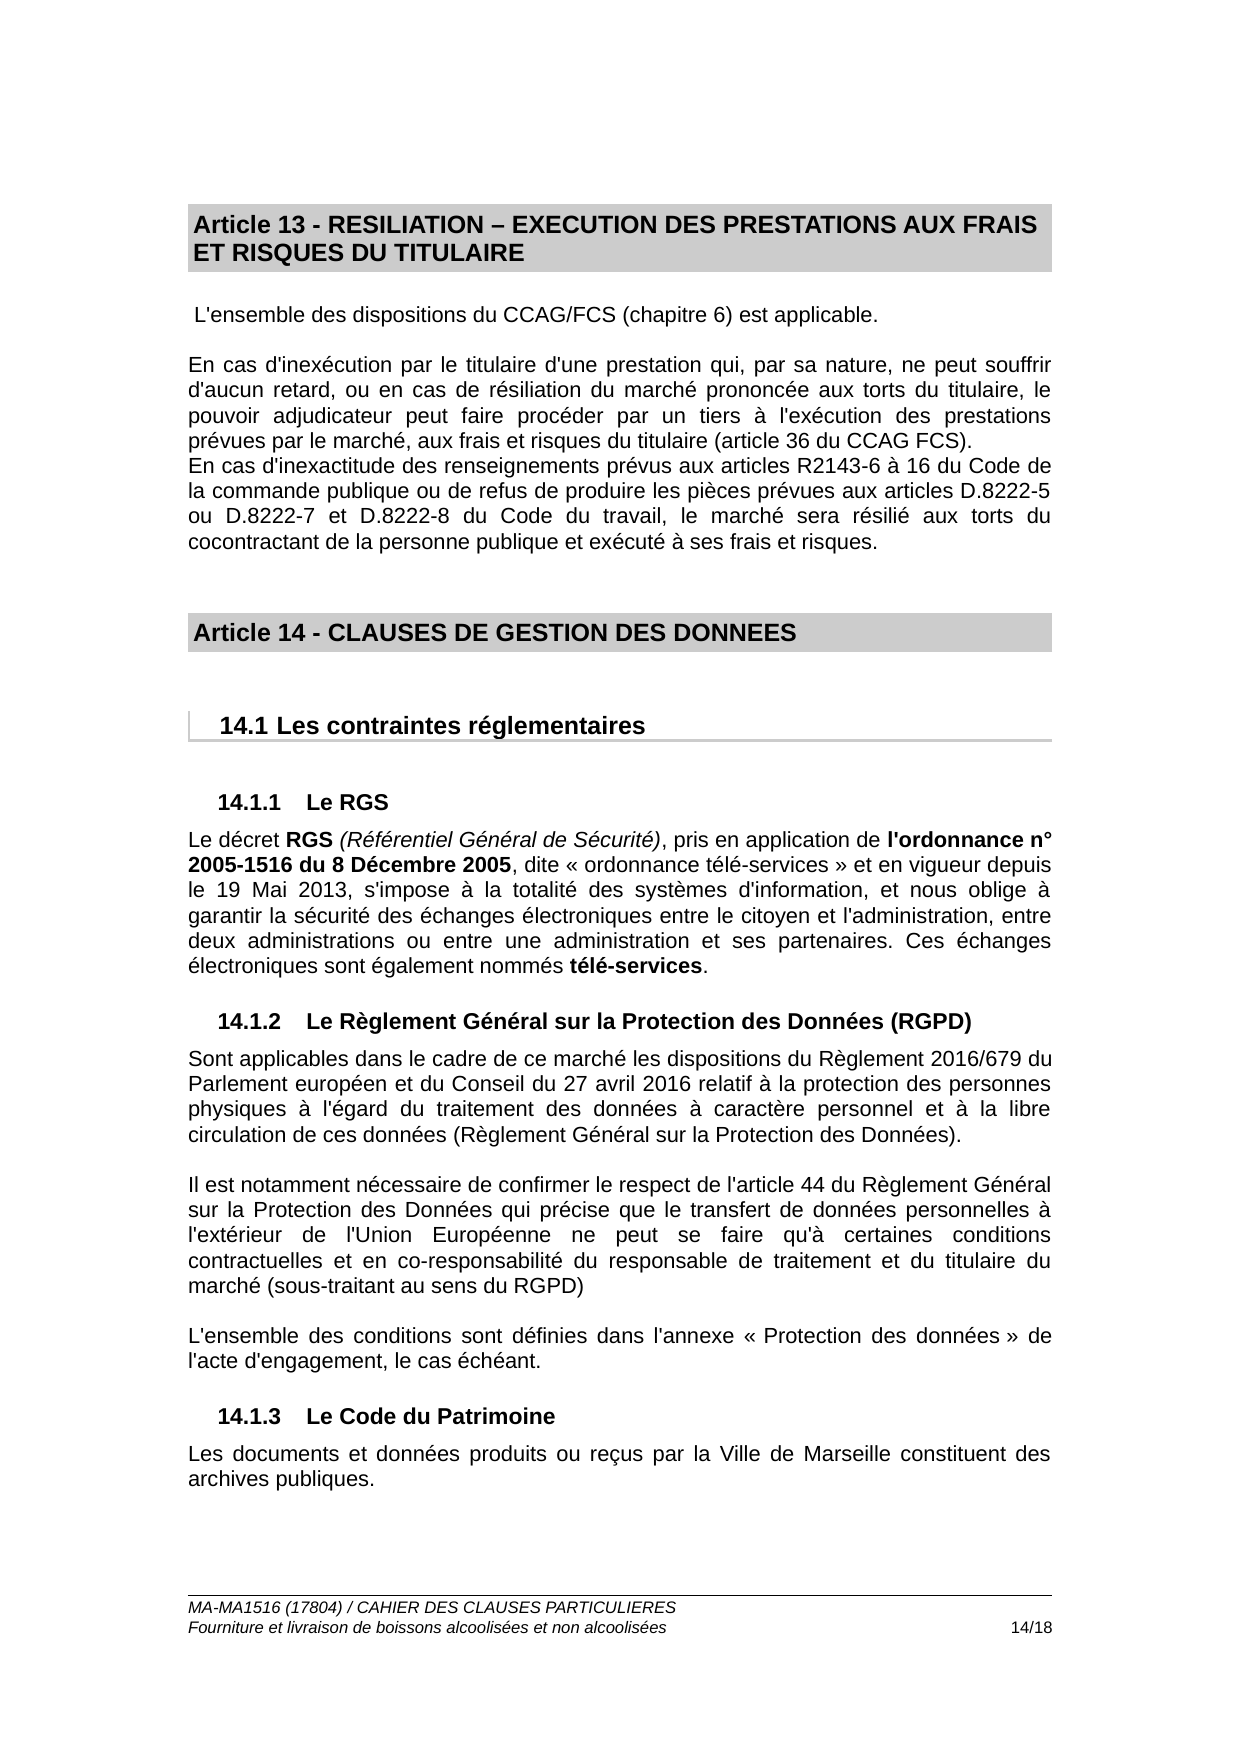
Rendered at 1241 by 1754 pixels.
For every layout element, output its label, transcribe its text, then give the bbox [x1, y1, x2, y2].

text En cas d'inexécution par le titulaire d'une prestation qui, par sa nature, ne peut souffrir d'aucun retard, ou en cas de résiliation du marché prononcée aux torts du titulaire, le pouvoir adjudicateur peut faire procéder par un tiers à l'exécution des prestations prévues par le marché, aux frais et risques du titulaire (article 36 du CCAG FCS). [188, 352, 1052, 453]
text En cas d'inexactitude des renseignements prévus aux articles R2143-6 à 16 du Code de la commande publique ou de refus de produire les pièces prévues aux articles D.8222-5 ou D.8222-7 et D.8222-8 du Code du travail, le marché sera résilié aux torts du cocontractant de la personne publique et exécuté à ses frais et risques. [188, 453, 1052, 554]
subtitle CLAUSES DE GESTION DES DONNEES [190, 615, 1050, 650]
text Les documents et données produits ou reçus par la Ville de Marseille constituent des archives publiques. [188, 1441, 1052, 1492]
text Il est notamment nécessaire de confirmer le respect de l'article 44 du Règlement Général sur la Protection des Données qui précise que le transfert de données personnelles à l'extérieur de l'Union Européenne ne peut se faire qu'à certaines conditions contractuelles et en co-responsabilité du responsable de traitement et du titulaire du marché (sous-traitant au sens du RGPD) [188, 1172, 1052, 1298]
text Sont applicables dans le cadre de ce marché les dispositions du Règlement 2016/679 du Parlement européen et du Conseil du 27 avril 2016 relatif à la protection des personnes physiques à l'égard du traitement des données à caractère personnel et à la libre circulation de ces données (Règlement Général sur la Protection des Données). [188, 1046, 1052, 1147]
subtitle RESILIATION – EXECUTION DES PRESTATIONS AUX FRAIS ET RISQUES DU TITULAIRE [190, 207, 1050, 270]
subtitle Le Règlement Général sur la Protection des Données (RGPD) [188, 1008, 1052, 1034]
text L'ensemble des conditions sont définies dans l'annexe « Protection des données » de l'acte d'engagement, le cas échéant. [188, 1323, 1052, 1373]
text Le décret RGS (Référentiel Général de Sécurité), pris en application de l'ordonnance n° 2005-1516 du 8 Décembre 2005, dite « ordonnance télé-services » et en vigueur depuis le 19 Mai 2013, s'impose à la totalité des systèmes d'information, et nous oblige à garantir la sécurité des échanges électroniques entre le citoyen et l'administration, entre deux administrations ou entre une administration et ses partenaires. Ces échanges électroniques sont également nommés télé-services. [188, 827, 1052, 978]
subtitle Le Code du Patrimoine [188, 1403, 1052, 1429]
subtitle Les contraintes réglementaires [190, 711, 1052, 739]
subtitle Le RGS [188, 789, 1052, 815]
text L'ensemble des dispositions du CCAG/FCS (chapitre 6) est applicable. [188, 302, 1052, 327]
